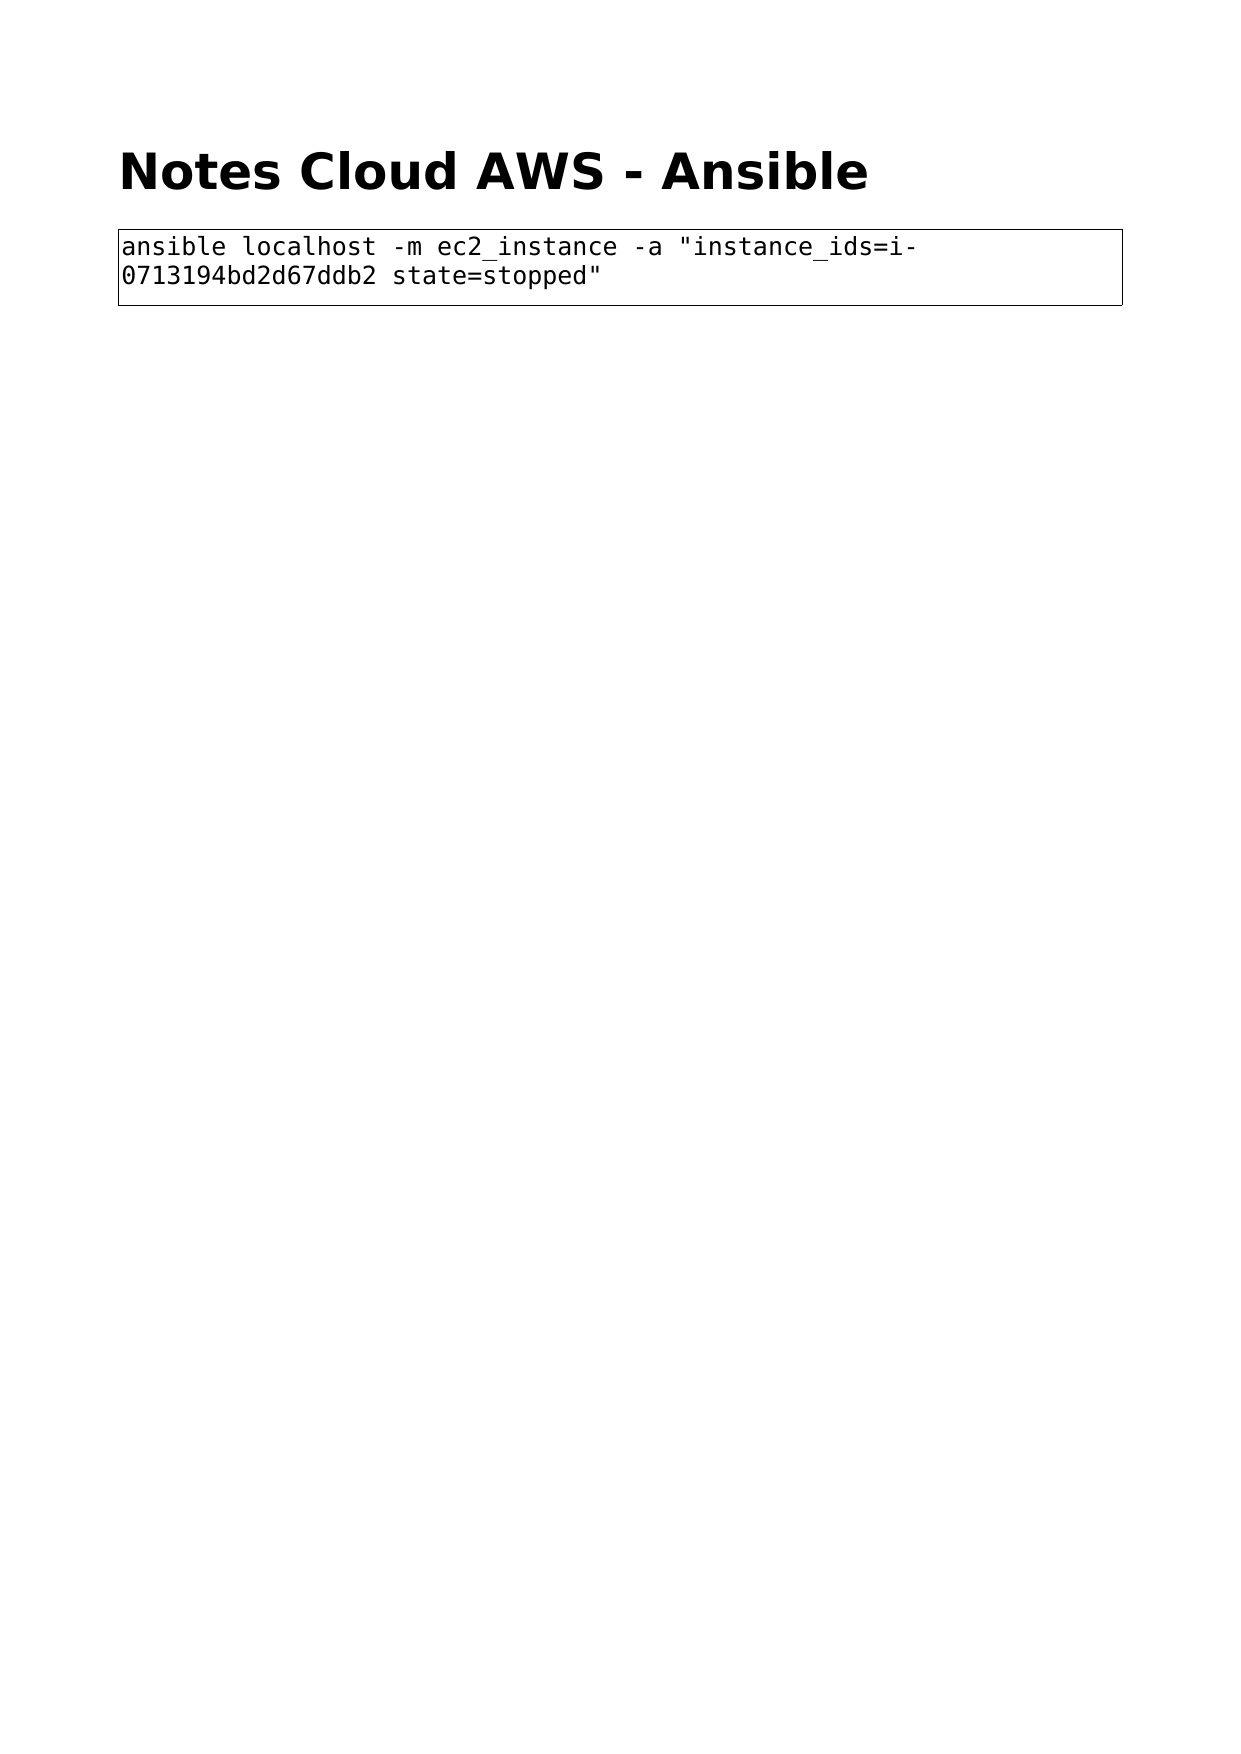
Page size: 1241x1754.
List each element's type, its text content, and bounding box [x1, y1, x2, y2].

table_header ansible localhost -m ec2_instance -a "instance_ids=i-0713194bd2d67ddb2 state=stopped" [119, 230, 1122, 305]
subtitle Notes Cloud AWS - Ansible [118, 143, 1122, 201]
